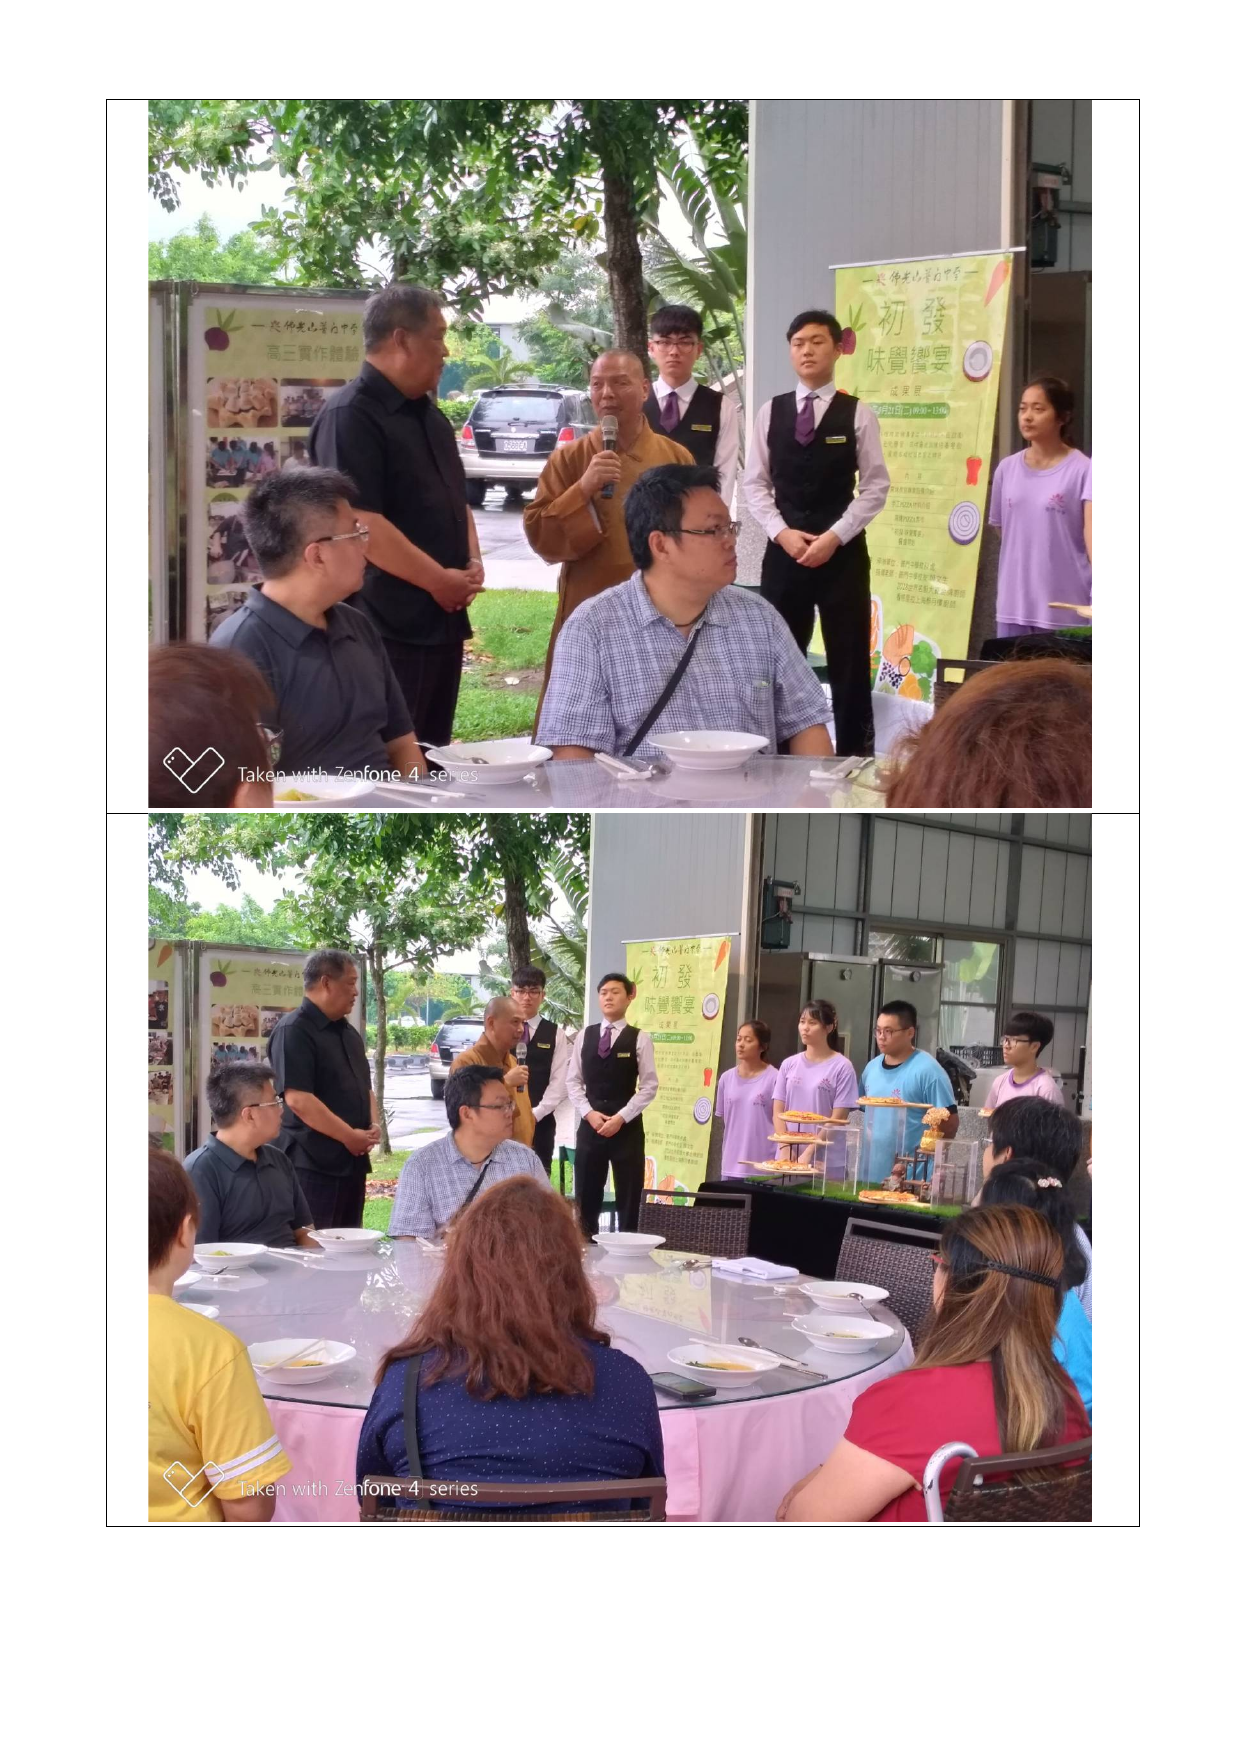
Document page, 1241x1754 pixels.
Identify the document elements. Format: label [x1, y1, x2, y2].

table_cell [107, 100, 1139, 812]
picture [148, 813, 1092, 1522]
picture [148, 100, 1092, 808]
table_cell [107, 814, 1139, 1526]
